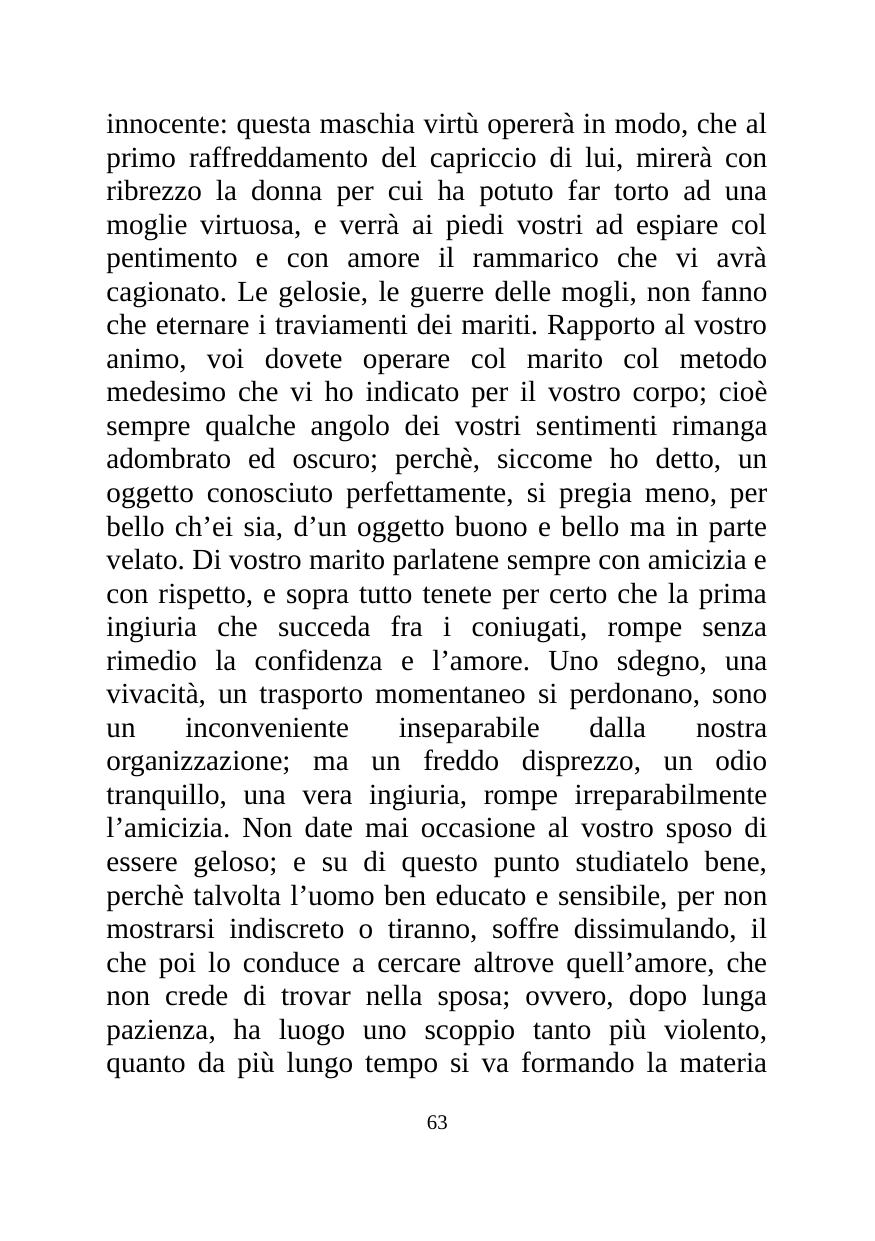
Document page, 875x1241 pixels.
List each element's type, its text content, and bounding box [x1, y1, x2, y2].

text innocente: questa maschia virtù opererà in modo, che al primo raffreddamento del capriccio di lui, mirerà con ribrezzo la donna per cui ha potuto far torto ad una moglie virtuosa, e verrà ai piedi vostri ad espiare col pentimento e con amore il rammarico che vi avrà cagionato. Le gelosie, le guerre delle mogli, non fanno che eternare i traviamenti dei mariti. Rapporto al vostro animo, voi dovete operare col marito col metodo medesimo che vi ho indicato per il vostro corpo; cioè sempre qualche angolo dei vostri sentimenti rimanga adombrato ed oscuro; perchè, siccome ho detto, un oggetto conosciuto perfettamente, si pregia meno, per bello ch’ei sia, d’un oggetto buono e bello ma in parte velato. Di vostro marito parlatene sempre con amicizia e con rispetto, e sopra tutto tenete per certo che la prima ingiuria che succeda fra i coniugati, rompe senza rimedio la confidenza e l’amore. Uno sdegno, una vivacità, un trasporto momentaneo si perdonano, sono un inconveniente inseparabile dalla nostra organizzazione; ma un freddo disprezzo, un odio tranquillo, una vera ingiuria, rompe irreparabilmente l’amicizia. Non date mai occasione al vostro sposo di essere geloso; e su di questo punto studiatelo bene, perchè talvolta l’uomo ben educato e sensibile, per non mostrarsi indiscreto o tiranno, soffre dissimulando, il che poi lo conduce a cercare altrove quell’amore, che non crede di trovar nella sposa; ovvero, dopo lunga pazienza, ha luogo uno scoppio tanto più violento, quanto da più lungo tempo si va formando la materia [106, 106, 768, 1079]
